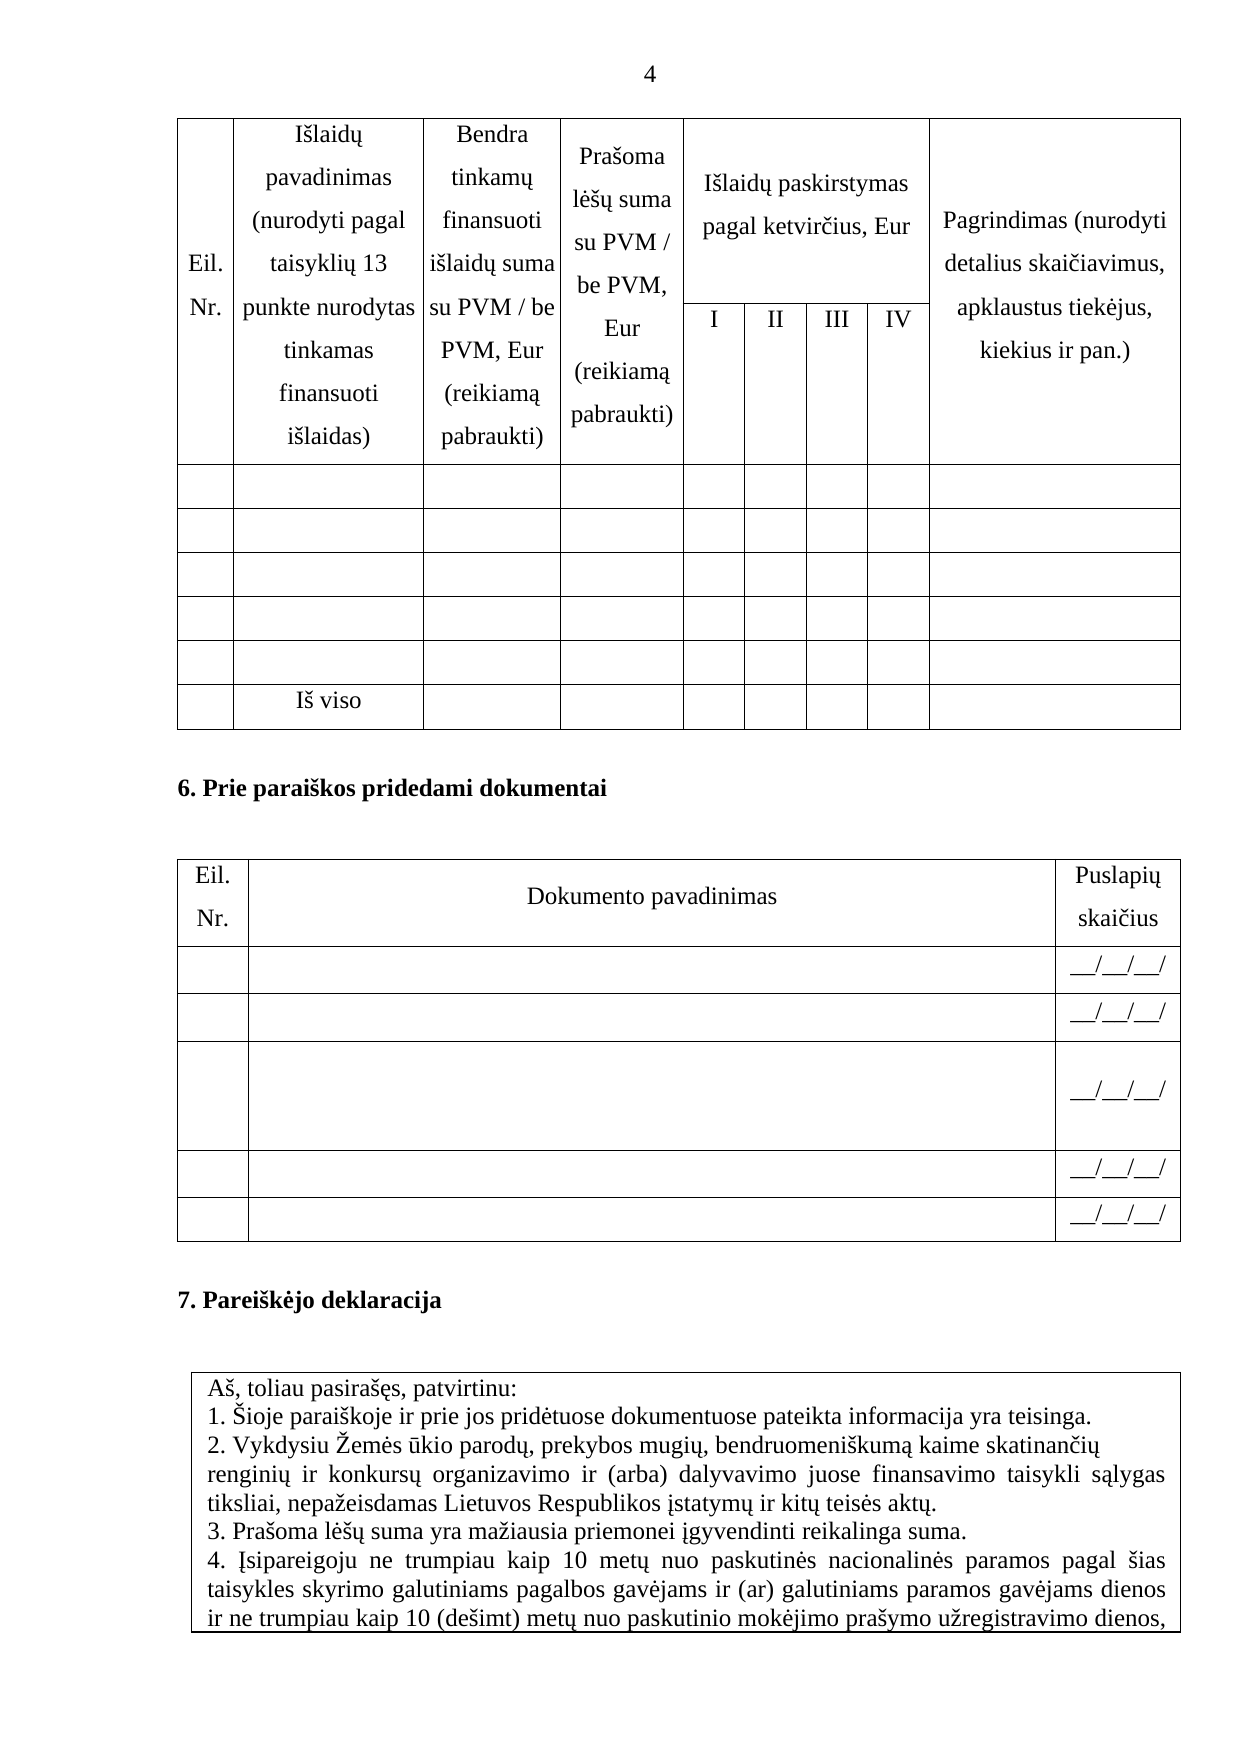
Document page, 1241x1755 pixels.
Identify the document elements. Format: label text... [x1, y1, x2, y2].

table_cell [178, 685, 233, 728]
table_cell __/__/__/ [1056, 1042, 1180, 1150]
text 7. Pareiškėjo deklaracija [177, 1285, 1122, 1314]
table_cell [234, 553, 423, 596]
table_cell [930, 641, 1180, 684]
table_header Išlaidų paskirstymas pagal ketvirčius, Eur [684, 119, 929, 303]
table_cell [424, 641, 560, 684]
table_cell [234, 465, 423, 508]
table_cell __/__/__/ [1056, 947, 1180, 993]
table_cell [684, 641, 744, 684]
table_header Dokumento pavadinimas [249, 860, 1055, 946]
table_cell [868, 553, 929, 596]
table_cell [807, 465, 867, 508]
table_cell [807, 641, 867, 684]
table_cell [249, 1042, 1055, 1150]
table_cell [178, 1151, 248, 1197]
table_cell __/__/__/ [1056, 994, 1180, 1041]
table_cell [424, 465, 560, 508]
table_cell [561, 509, 683, 552]
table_cell [807, 597, 867, 640]
table_cell [178, 465, 233, 508]
table_cell [178, 641, 233, 684]
table_cell [178, 597, 233, 640]
table_cell [745, 641, 806, 684]
table_header Išlaidų pavadinimas (nurodyti pagal taisyklių 13 punkte nurodytas tinkamas finansuoti išlaidas) [234, 119, 423, 464]
table_cell [178, 994, 248, 1041]
text 6. Prie paraiškos pridedami dokumentai [177, 773, 1122, 801]
table_cell [807, 553, 867, 596]
table_cell [868, 597, 929, 640]
table_cell [745, 597, 806, 640]
table_cell [424, 685, 560, 728]
table_cell [234, 597, 423, 640]
table_cell [745, 553, 806, 596]
table_header Puslapių skaičius [1056, 860, 1180, 946]
table_cell [930, 465, 1180, 508]
table_cell [745, 685, 806, 728]
table_cell [745, 509, 806, 552]
table_cell [684, 509, 744, 552]
table_cell [561, 465, 683, 508]
table_cell [561, 553, 683, 596]
table_cell [424, 597, 560, 640]
table_cell [745, 465, 806, 508]
table_cell [561, 597, 683, 640]
table_cell IV [868, 304, 929, 464]
table_header Eil. Nr. [178, 119, 233, 464]
table_cell [178, 1198, 248, 1241]
table_cell [930, 553, 1180, 596]
table_cell [561, 641, 683, 684]
table_cell III [807, 304, 867, 464]
table_cell [930, 597, 1180, 640]
table_cell [561, 685, 683, 728]
table_cell [249, 947, 1055, 993]
table_header Aš, toliau pasirašęs, patvirtinu: 1. Šioje paraiškoje ir prie jos pridėtuose dokumentuose pateikta informacija yra teisinga. 2. Vykdysiu Žemės ūkio parodų, prekybos mugių, bendruomeniškumą kaime skatinančių renginių ir konkursų organizavimo ir (arba) dalyvavimo juose finansavimo taisykli sąlygas tiksliai, nepažeisdamas Lietuvos Respublikos įstatymų ir kitų teisės aktų. 3. Prašoma lėšų suma yra mažiausia priemonei įgyvendinti reikalinga suma. 4. Įsipareigoju ne trumpiau kaip 10 metų nuo paskutinės nacionalinės paramos pagal šias taisykles skyrimo galutiniams pagalbos gavėjams ir (ar) galutiniams paramos gavėjams dienos ir ne trumpiau kaip 10 (dešimt) metų nuo paskutinio mokėjimo prašymo užregistravimo dienos, [192, 1373, 1180, 1631]
table_cell I [684, 304, 744, 464]
table_cell [868, 465, 929, 508]
table_header Bendra tinkamų finansuoti išlaidų suma su PVM / be PVM, Eur (reikiamą pabraukti) [424, 119, 560, 464]
table_cell [234, 641, 423, 684]
table_cell [178, 509, 233, 552]
table_cell [684, 553, 744, 596]
table_cell [178, 553, 233, 596]
table_header Eil. Nr. [178, 860, 248, 946]
table_cell II [745, 304, 806, 464]
table_cell [807, 509, 867, 552]
table_cell [234, 509, 423, 552]
table_cell [684, 597, 744, 640]
table_cell [930, 685, 1180, 728]
table_cell [807, 685, 867, 728]
table_cell [249, 1151, 1055, 1197]
table_cell [868, 509, 929, 552]
table_cell [178, 947, 248, 993]
table_cell __/__/__/ [1056, 1151, 1180, 1197]
table_cell [684, 685, 744, 728]
table_cell Iš viso [234, 685, 423, 728]
table_cell [424, 553, 560, 596]
table_cell __/__/__/ [1056, 1198, 1180, 1241]
table_cell [424, 509, 560, 552]
table_cell [868, 685, 929, 728]
table_cell [684, 465, 744, 508]
table_cell [868, 641, 929, 684]
table_cell [249, 1198, 1055, 1241]
table_cell [930, 509, 1180, 552]
table_cell [249, 994, 1055, 1041]
table_header Pagrindimas (nurodyti detalius skaičiavimus, apklaustus tiekėjus, kiekius ir pan.) [930, 119, 1180, 464]
table_header Prašoma lėšų suma su PVM / be PVM, Eur (reikiamą pabraukti) [561, 119, 683, 464]
table_cell [178, 1042, 248, 1150]
